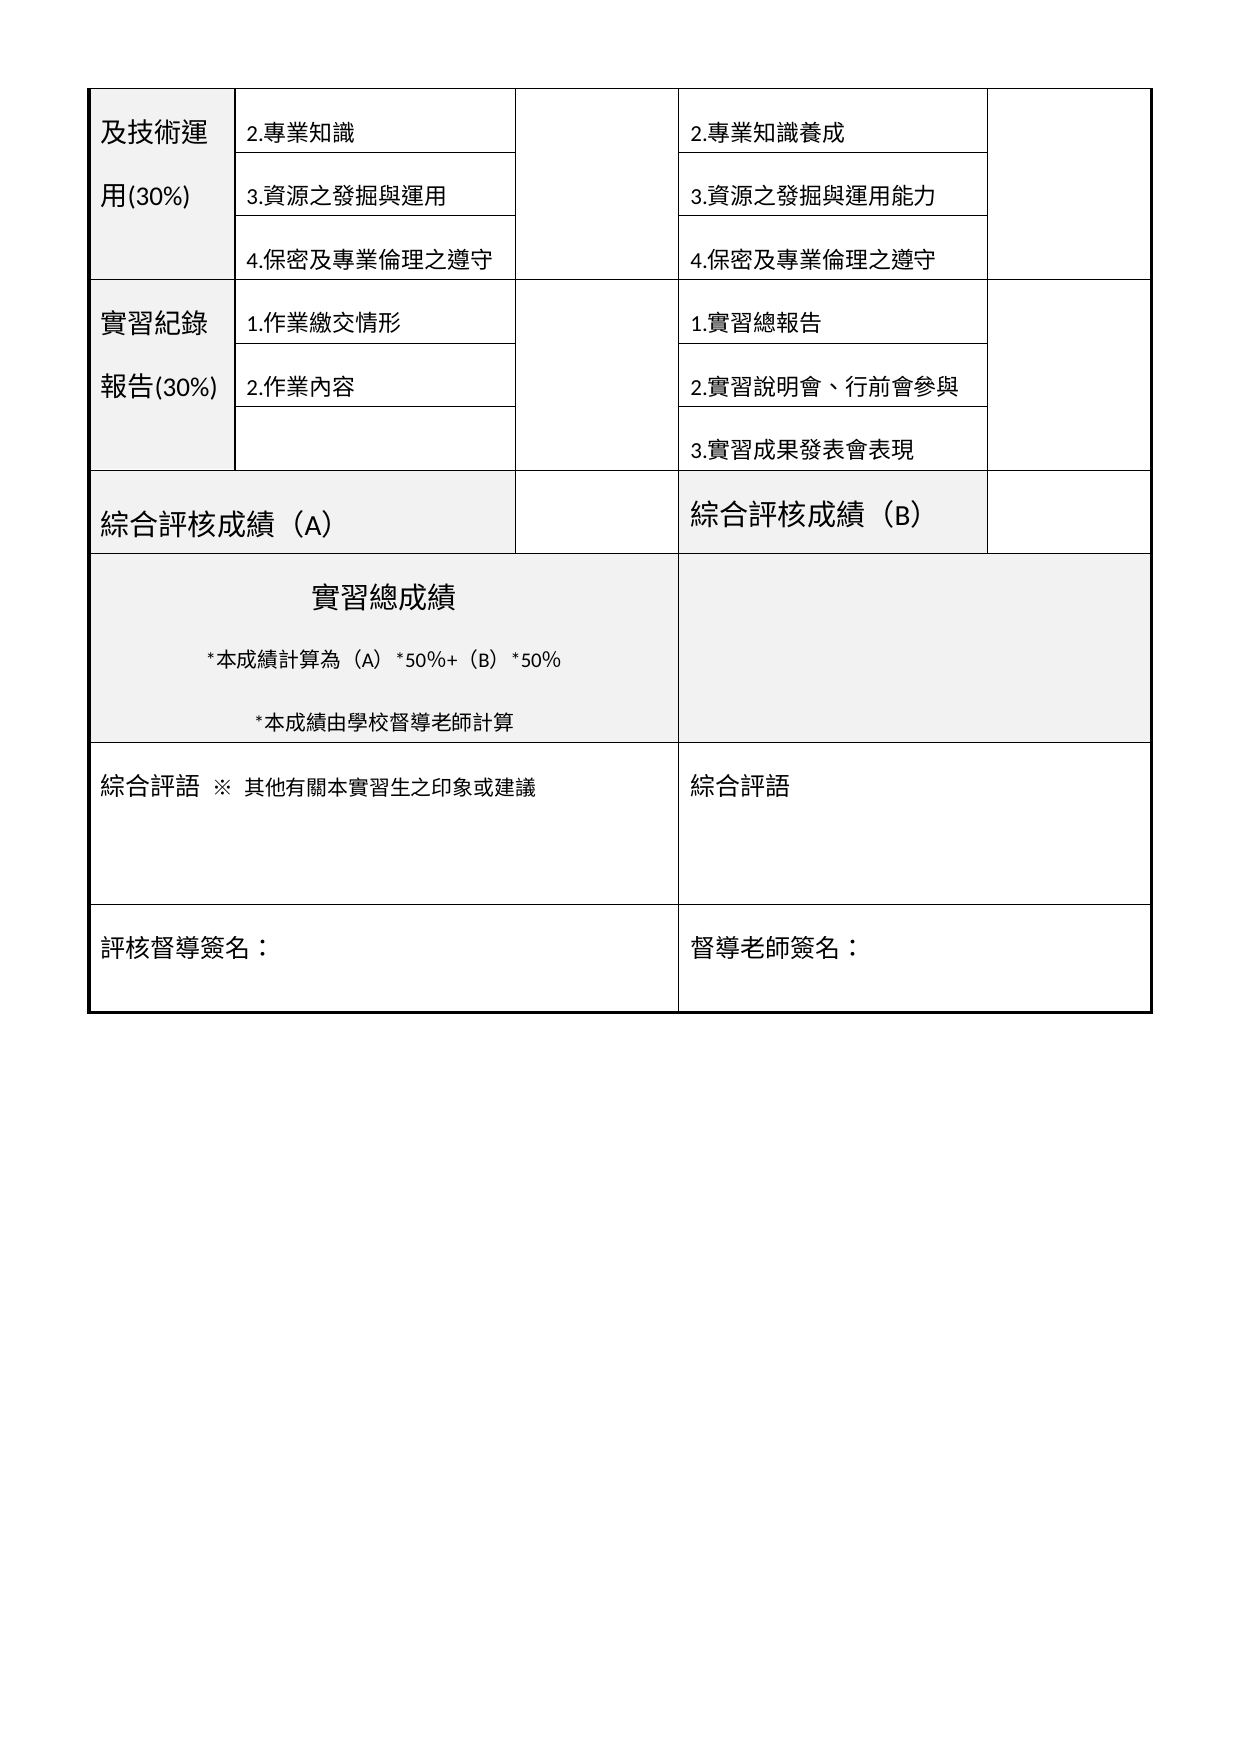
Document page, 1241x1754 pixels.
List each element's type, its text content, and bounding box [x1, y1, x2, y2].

table_cell 督導老師簽名： [679, 905, 1150, 1011]
table_cell [988, 280, 1150, 469]
table_cell [516, 89, 678, 279]
table_cell [516, 471, 678, 553]
table_cell 4.保密及專業倫理之遵守 [236, 216, 515, 279]
table_cell 綜合評核成績（A） [91, 471, 515, 553]
table_cell 2.專業知識 [236, 89, 515, 152]
table_cell 綜合評核成績（B） [679, 471, 987, 553]
table_cell 實習紀錄報告(30%) [91, 280, 234, 469]
table_cell 綜合評語 ※ 其他有關本實習生之印象或建議 [91, 743, 678, 903]
table_cell 4.保密及專業倫理之遵守 [679, 216, 987, 279]
table_cell 1.實習總報告 [679, 280, 987, 342]
table_cell 評核督導簽名： [91, 905, 678, 1011]
table_cell 3.實習成果發表會表現 [679, 407, 987, 469]
table_cell 2.專業知識養成 [679, 89, 987, 152]
table_cell 3.資源之發掘與運用能力 [679, 153, 987, 215]
table_cell 實習總成績 *本成績計算為（A）*50％+（B）*50％ *本成績由學校督導老師計算 [91, 554, 678, 742]
table_cell 綜合評語 [679, 743, 1150, 903]
table_cell [236, 407, 515, 469]
table_cell [679, 554, 1150, 742]
table_cell [988, 89, 1150, 279]
table_cell 2.實習說明會、行前會參與 [679, 344, 987, 406]
table_cell 1.作業繳交情形 [236, 280, 515, 342]
table_cell [988, 471, 1150, 553]
table_cell 2.作業內容 [236, 344, 515, 406]
table_cell 3.資源之發掘與運用 [236, 153, 515, 215]
table_cell [516, 280, 678, 469]
table_cell 及技術運用(30%) [91, 89, 234, 279]
